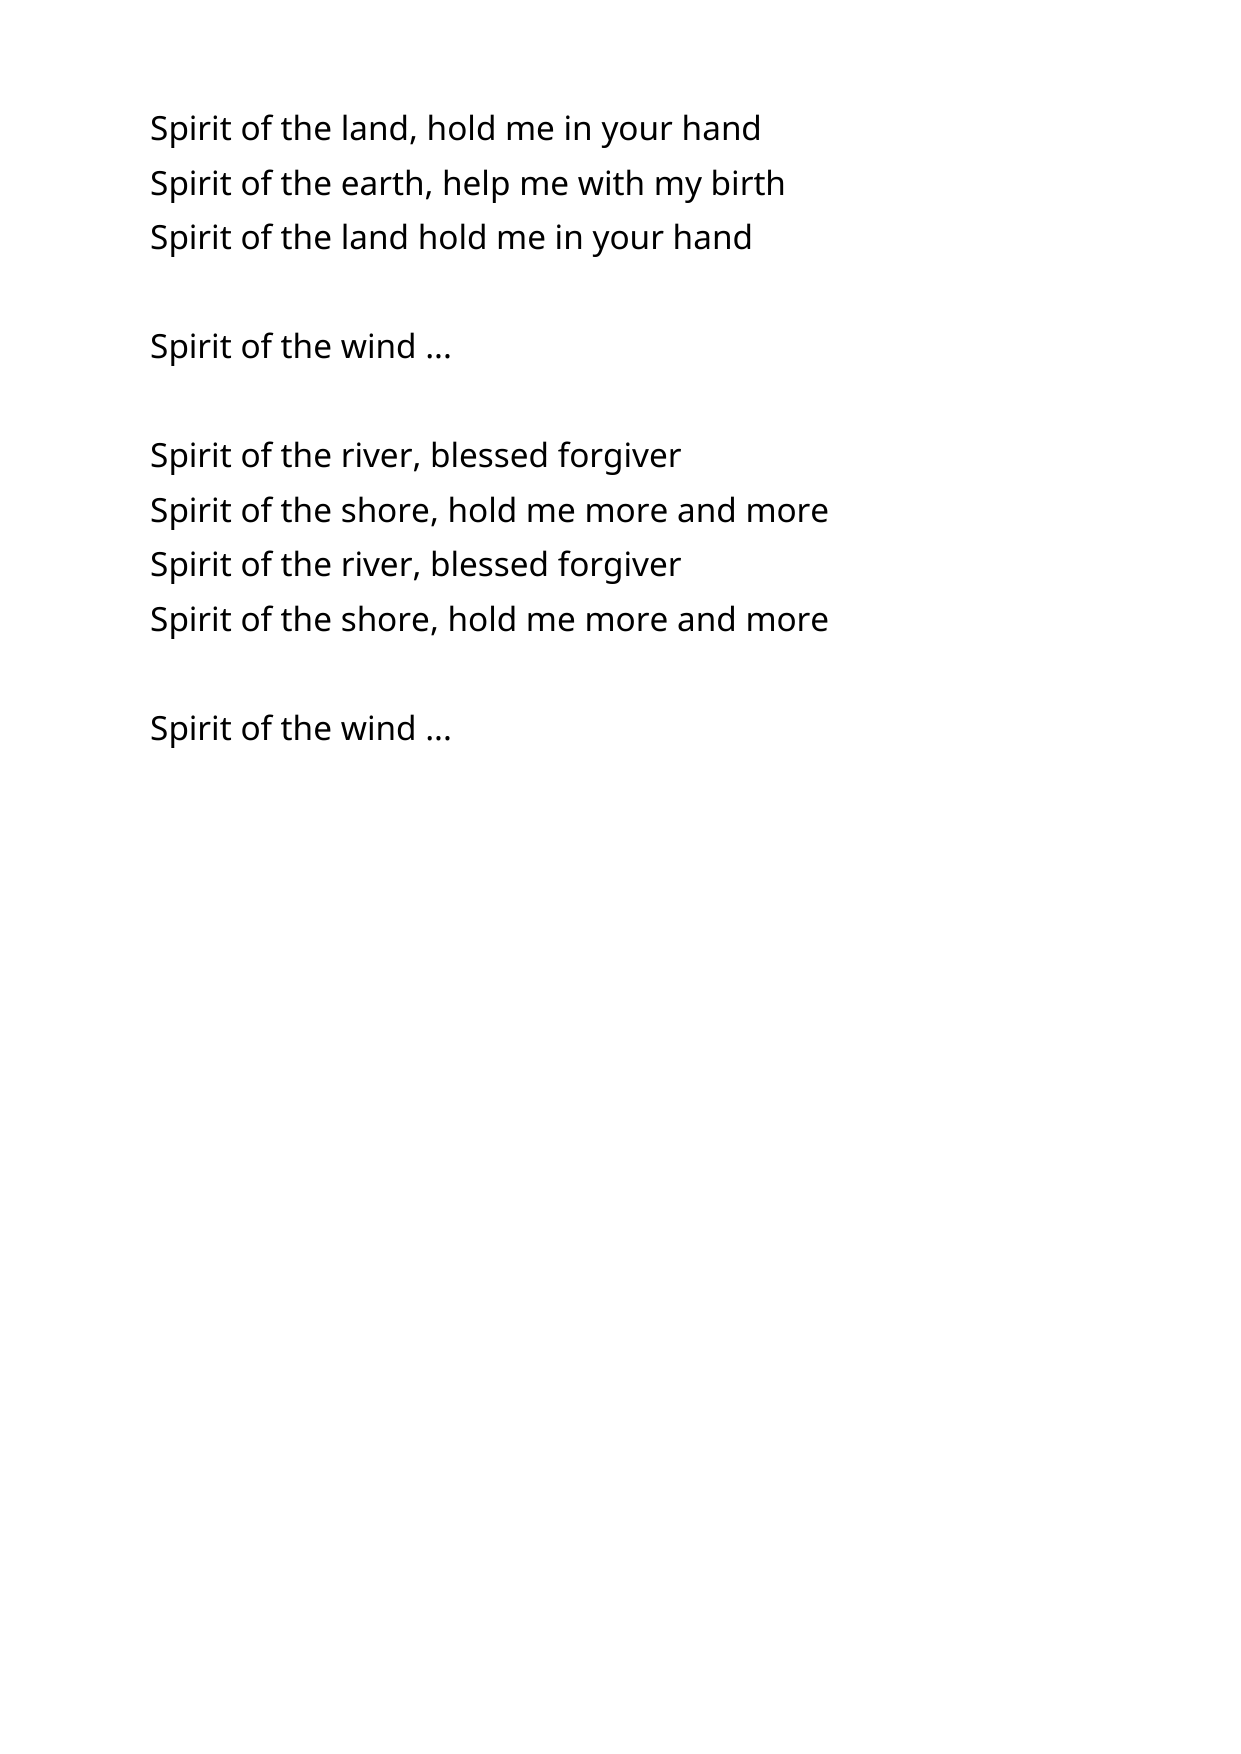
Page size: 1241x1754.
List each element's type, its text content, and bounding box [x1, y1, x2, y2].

text Spirit of the wind ... [150, 323, 1090, 368]
text Spirit of the land, hold me in your hand [150, 105, 1090, 151]
text Spirit of the river, blessed forgiver [150, 432, 1090, 477]
text Spirit of the river, blessed forgiver [150, 541, 1090, 586]
text Spirit of the shore, hold me more and more [150, 486, 1090, 532]
text Spirit of the earth, help me with my birth [150, 159, 1090, 205]
text Spirit of the shore, hold me more and more [150, 595, 1090, 641]
text Spirit of the wind ... [150, 704, 1090, 750]
text Spirit of the land hold me in your hand [150, 214, 1090, 259]
